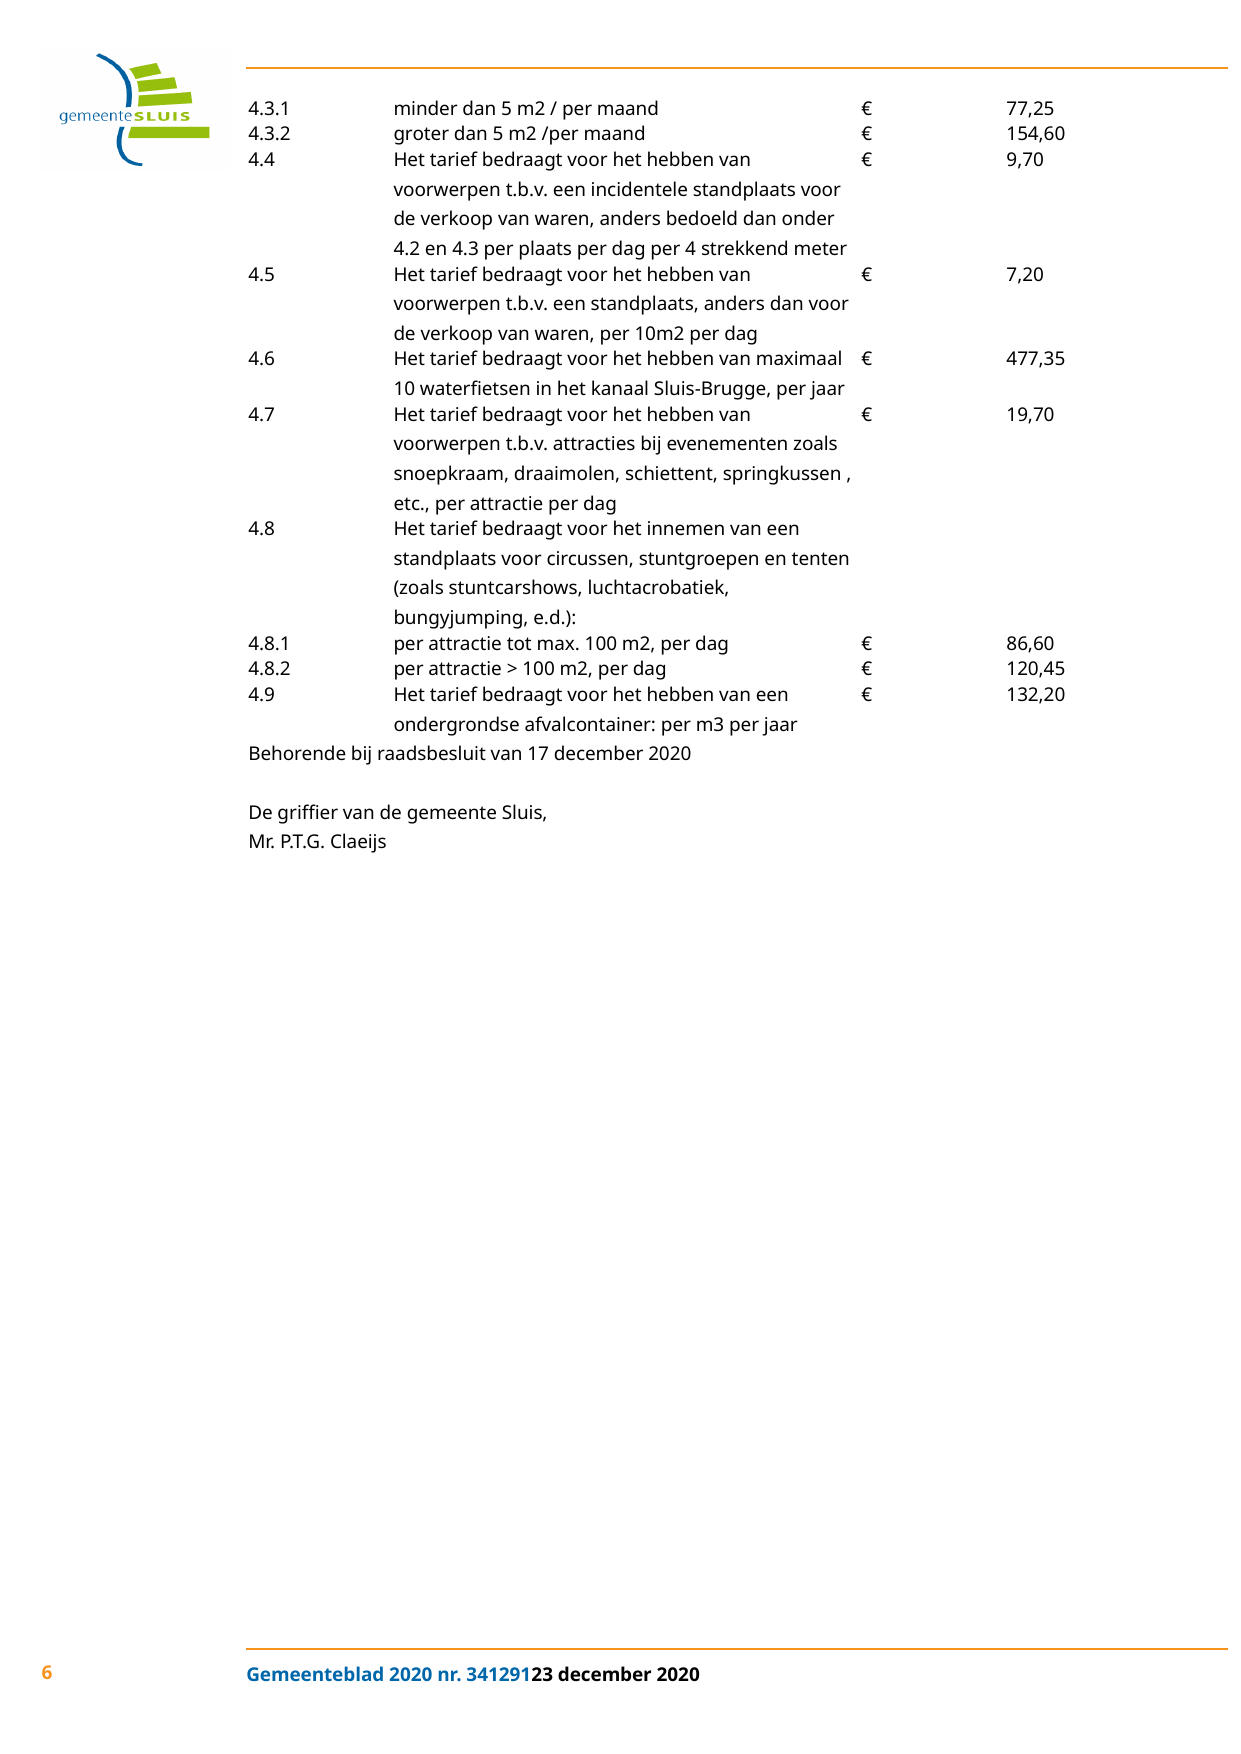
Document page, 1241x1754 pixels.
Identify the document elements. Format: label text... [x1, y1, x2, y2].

table_cell € [861, 630, 1006, 656]
table_cell € [861, 346, 1006, 401]
table_cell Het tarief bedraagt voor het hebben van een ondergrondse afvalcontainer: per m3 per jaar [393, 681, 861, 737]
table_cell Het tarief bedraagt voor het hebben van maximaal 10 waterfietsen in het kanaal Sluis-Brugge, per jaar [393, 346, 861, 401]
table_cell 4.3.1 [248, 95, 393, 121]
table_cell 120,45 [1006, 656, 1152, 681]
table_cell Het tarief bedraagt voor het innemen van een standplaats voor circussen, stuntgroepen en tenten (zoals stuntcarshows, luchtacrobatiek, bungyjumping, e.d.): [393, 515, 861, 630]
table_cell € [861, 121, 1006, 146]
table_cell 77,25 [1006, 95, 1152, 121]
table_cell Het tarief bedraagt voor het hebben van voorwerpen t.b.v. een incidentele standplaats voor de verkoop van waren, anders bedoeld dan onder 4.2 en 4.3 per plaats per dag per 4 strekkend meter [393, 146, 861, 261]
table_cell € [861, 401, 1006, 515]
table_cell 4.8.2 [248, 656, 393, 681]
table_cell 4.6 [248, 346, 393, 401]
text Mr. P.T.G. Claeijs [248, 829, 1152, 854]
table_cell groter dan 5 m2 /per maand [393, 121, 861, 146]
table_cell Het tarief bedraagt voor het hebben van voorwerpen t.b.v. attracties bij evenementen zoals snoepkraam, draaimolen, schiettent, springkussen , etc., per attractie per dag [393, 401, 861, 515]
table_cell 7,20 [1006, 261, 1152, 346]
table_cell 132,20 [1006, 681, 1152, 737]
table_cell [861, 515, 1006, 630]
table_cell [1006, 515, 1152, 630]
table_cell 9,70 [1006, 146, 1152, 261]
table_cell 19,70 [1006, 401, 1152, 515]
table_cell Het tarief bedraagt voor het hebben van voorwerpen t.b.v. een standplaats, anders dan voor de verkoop van waren, per 10m2 per dag [393, 261, 861, 346]
table_cell € [861, 261, 1006, 346]
table_cell per attractie > 100 m2, per dag [393, 656, 861, 681]
table_cell € [861, 656, 1006, 681]
text De griffier van de gemeente Sluis, [248, 799, 1152, 825]
table_cell 86,60 [1006, 630, 1152, 656]
table_cell 4.5 [248, 261, 393, 346]
table_cell € [861, 681, 1006, 737]
table_cell 4.4 [248, 146, 393, 261]
table_cell 4.9 [248, 681, 393, 737]
table_cell 4.8 [248, 515, 393, 630]
table_cell 4.7 [248, 401, 393, 515]
table_cell € [861, 95, 1006, 121]
table_cell 477,35 [1006, 346, 1152, 401]
table_cell 154,60 [1006, 121, 1152, 146]
table_cell minder dan 5 m2 / per maand [393, 95, 861, 121]
text Behorende bij raadsbesluit van 17 december 2020 [248, 740, 1152, 766]
picture [41, 47, 231, 172]
table_cell 4.8.1 [248, 630, 393, 656]
table_cell per attractie tot max. 100 m2, per dag [393, 630, 861, 656]
table_cell 4.3.2 [248, 121, 393, 146]
table_cell € [861, 146, 1006, 261]
